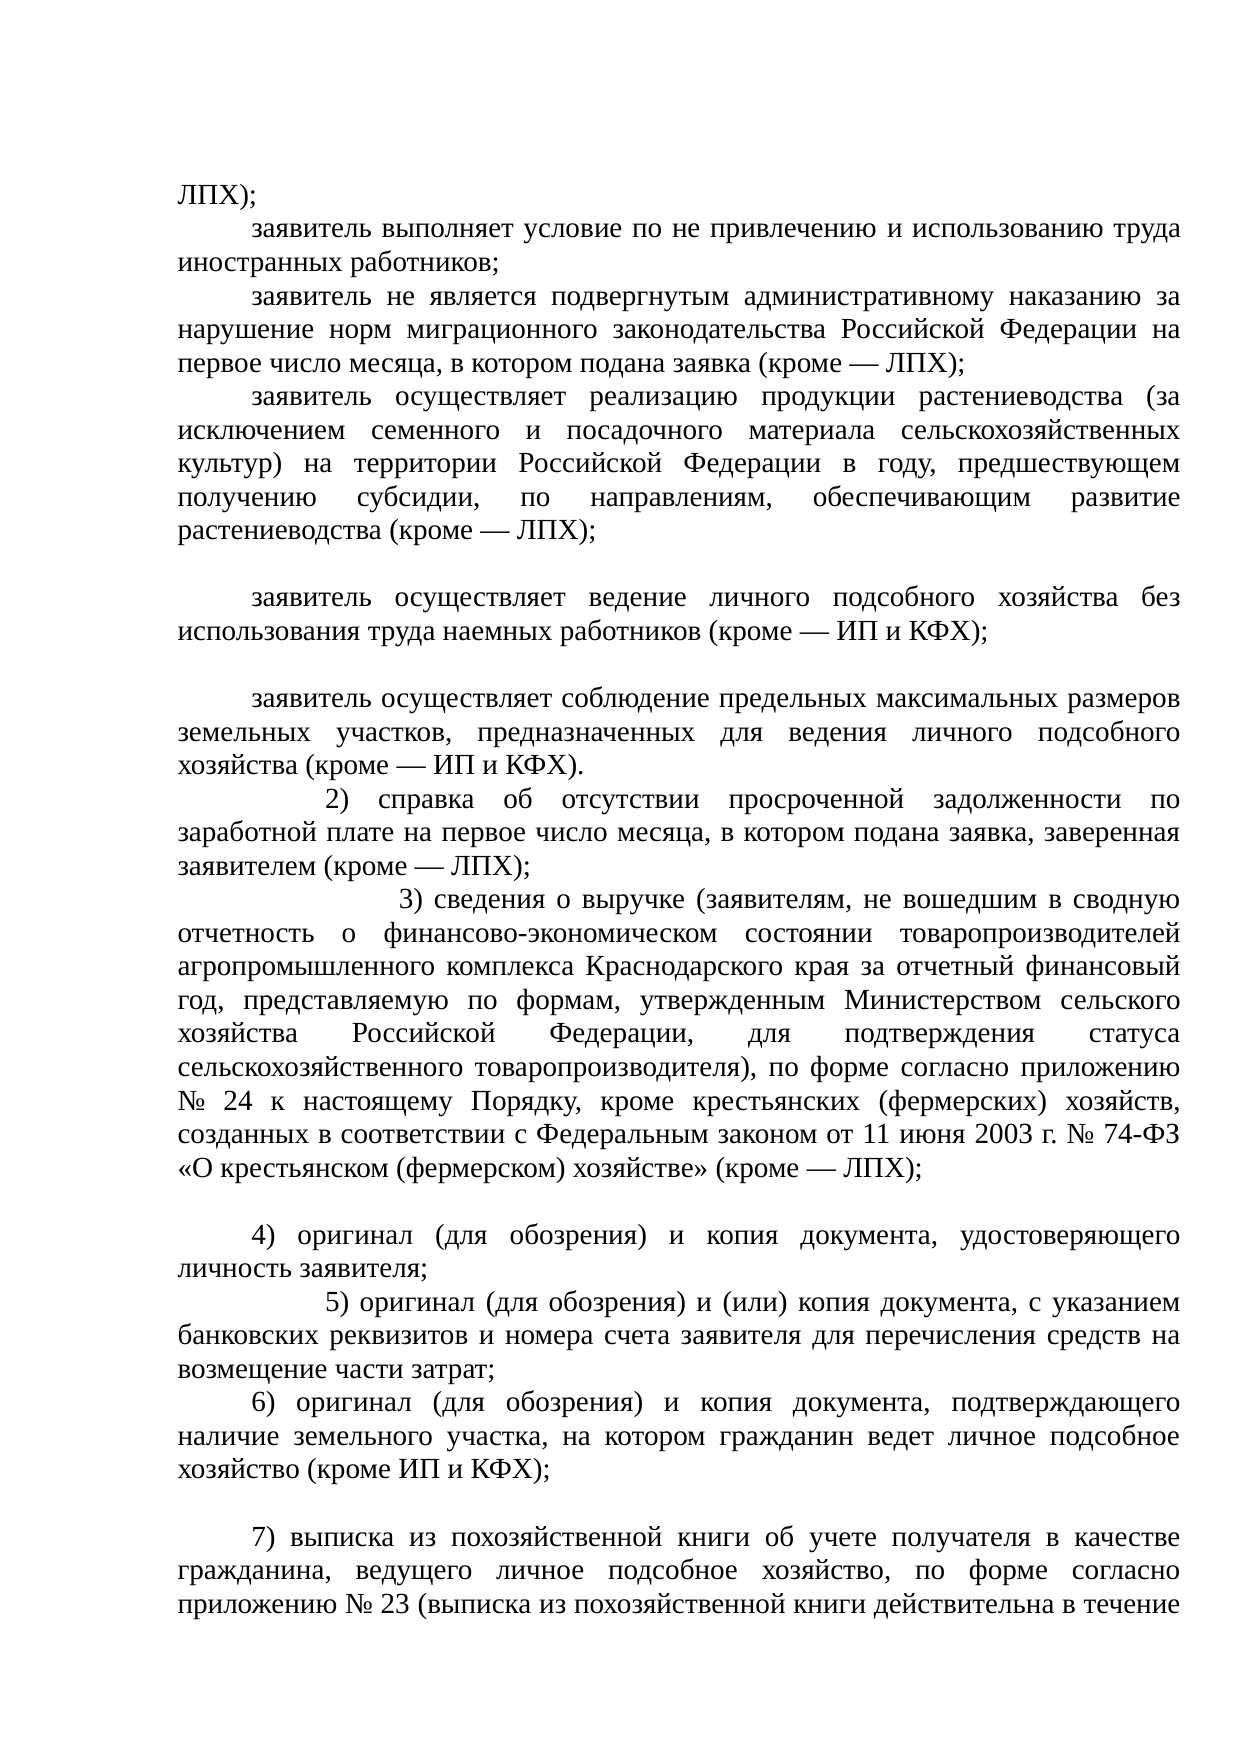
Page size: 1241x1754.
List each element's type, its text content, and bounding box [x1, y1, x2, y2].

text заявитель осуществляет ведение личного подсобного хозяйства без использования труда наемных работников (кроме — ИП и КФХ); [177, 579, 1181, 680]
text - ЛПХ); заявитель выполняет условие по не привлечению и использованию труда иностранных работников; заявитель не является подвергнутым административному наказанию за нарушение норм миграционного законодательства Российской Федерации на первое число месяца, в котором подана заявка (кроме — ЛПХ); заявитель осуществляет реализацию продукции растениеводства (за исключением семенного и посадочного материала сельскохозяйственных культур) на территории Российской Федерации в году, предшествующем получению субсидии, по направлениям, обеспечивающим развитие растениеводства (кроме — ЛПХ); [177, 177, 1181, 579]
text 6) оригинал (для обозрения) и копия документа, подтверждающего наличие земельного участка, на котором гражданин ведет личное подсобное хозяйство (кроме ИП и КФХ); [177, 1384, 1181, 1519]
text 7) выписка из похозяйственной книги об учете получателя в качестве гражданина, ведущего личное подсобное хозяйство, по форме согласно приложению № 23 (выписка из похозяйственной книги действительна в течение [177, 1519, 1181, 1619]
text 4) оригинал (для обозрения) и копия документа, удостоверяющего личность заявителя; 5) оригинал (для обозрения) и (или) копия документа, с указанием банковских реквизитов и номера счета заявителя для перечисления средств на возмещение части затрат; [177, 1217, 1181, 1384]
text заявитель осуществляет соблюдение предельных максимальных размеров земельных участков, предназначенных для ведения личного подсобного хозяйства (кроме — ИП и КФХ). 2) справка об отсутствии просроченной задолженности по заработной плате на первое число месяца, в котором подана заявка, заверенная заявителем (кроме — ЛПХ); 3) сведения о выручке (заявителям, не вошедшим в сводную отчетность о финансово-экономическом состоянии товаропроизводителей агропромышленного комплекса Краснодарского края за отчетный финансовый год, представляемую по формам, утвержденным Министерством сельского хозяйства Российской Федерации, для подтверждения статуса сельскохозяйственного товаропроизводителя), по форме согласно приложению № 24 к настоящему Порядку, кроме крестьянских (фермерских) хозяйств, созданных в соответствии с Федеральным законом от 11 июня 2003 г. № 74-ФЗ «О крестьянском (фермерском) хозяйстве» (кроме — ЛПХ); [177, 680, 1181, 1217]
